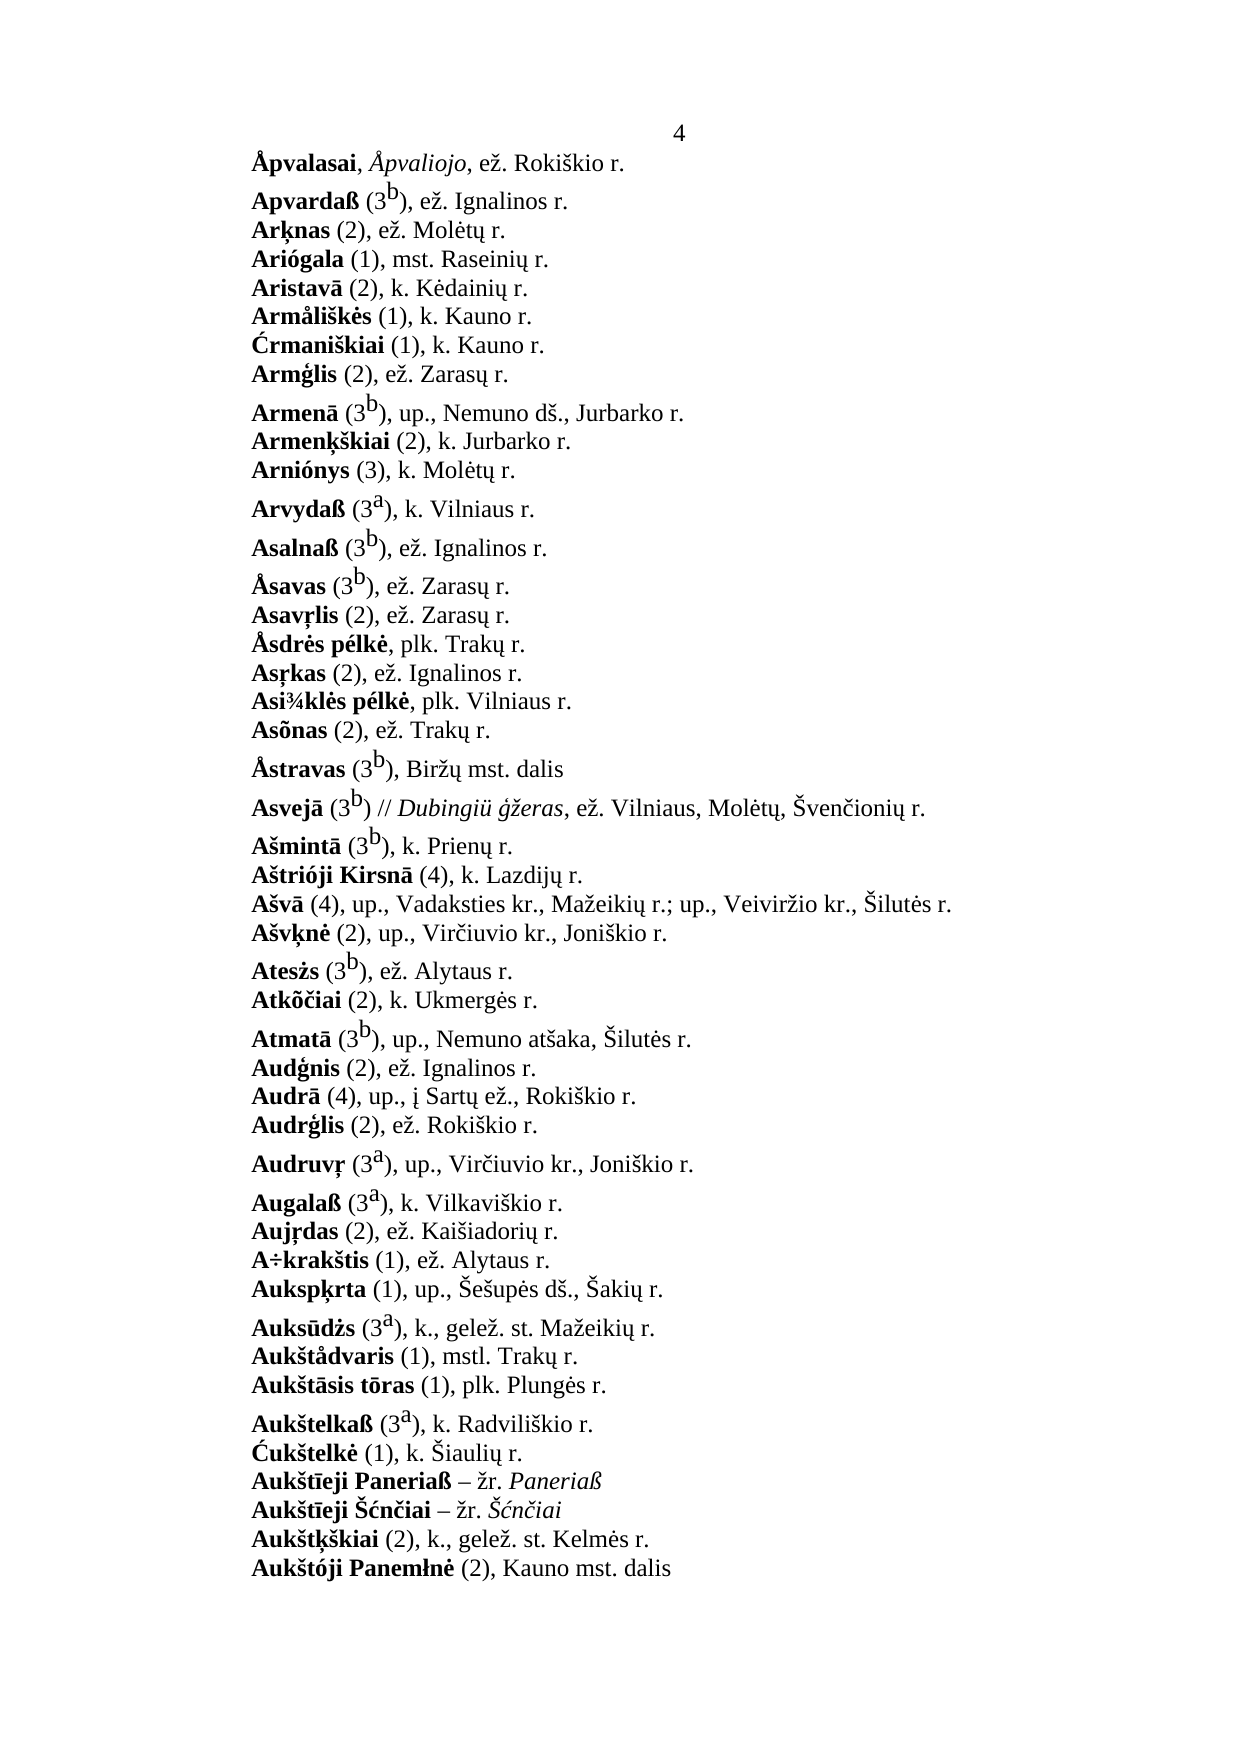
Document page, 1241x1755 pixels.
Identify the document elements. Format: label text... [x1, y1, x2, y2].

text Aristavā (2), k. Kėdainių r. [177, 273, 1181, 301]
text Armģlis (2), ež. Zarasų r. [177, 359, 1181, 388]
text Aujŗdas (2), ež. Kaišiadorių r. [177, 1216, 1181, 1245]
text Asavŗlis (2), ež. Zarasų r. [177, 600, 1181, 629]
text Armåliškės (1), k. Kauno r. [177, 301, 1181, 330]
text Atkõčiai (2), k. Ukmergės r. [177, 985, 1181, 1014]
text Aukštķškiai (2), k., gelež. st. Kelmės r. [177, 1524, 1181, 1553]
text Asvejā (3b) // Dubingiü ģžeras, ež. Vilniaus, Molėtų, Švenčionių r. [177, 783, 1181, 821]
text Aukštīeji Paneriaß – žr. Paneriaß [177, 1466, 1181, 1495]
text Arvydaß (3a), k. Vilniaus r. [177, 484, 1181, 523]
text Ariógala (1), mst. Raseinių r. [177, 244, 1181, 273]
text Åstravas (3b), Biržų mst. dalis [177, 744, 1181, 783]
text Aukštådvaris (1), mstl. Trakų r. [177, 1341, 1181, 1370]
text Audģnis (2), ež. Ignalinos r. [177, 1053, 1181, 1081]
text Atmatā (3b), up., Nemuno atšaka, Šilutės r. [177, 1014, 1181, 1053]
text Aukštīeji Šćnčiai – žr. Šćnčiai [177, 1495, 1181, 1524]
text Arniónys (3), k. Molėtų r. [177, 455, 1181, 484]
text Arķnas (2), ež. Molėtų r. [177, 215, 1181, 244]
text Aštrióji Kirsnā (4), k. Lazdijų r. [177, 860, 1181, 889]
text Aukspķrta (1), up., Šešupės dš., Šakių r. [177, 1274, 1181, 1303]
text Augalaß (3a), k. Vilkaviškio r. [177, 1178, 1181, 1216]
text Audruvŗ (3a), up., Virčiuvio kr., Joniškio r. [177, 1139, 1181, 1178]
text Atesżs (3b), ež. Alytaus r. [177, 946, 1181, 985]
text Audrģlis (2), ež. Rokiškio r. [177, 1110, 1181, 1139]
text Auksūdżs (3a), k., gelež. st. Mažeikių r. [177, 1303, 1181, 1341]
text Asalnaß (3b), ež. Ignalinos r. [177, 523, 1181, 561]
text Aukštāsis tōras (1), plk. Plungės r. [177, 1370, 1181, 1399]
text Ašmintā (3b), k. Prienų r. [177, 821, 1181, 860]
text Apvardaß (3b), ež. Ignalinos r. [177, 176, 1181, 215]
text Ašvķnė (2), up., Virčiuvio kr., Joniškio r. [177, 918, 1181, 946]
text Audrā (4), up., į Sartų ež., Rokiškio r. [177, 1081, 1181, 1110]
text Asŗkas (2), ež. Ignalinos r. [177, 658, 1181, 686]
text Ćrmaniškiai (1), k. Kauno r. [177, 330, 1181, 359]
text Aukštóji Panemłnė (2), Kauno mst. dalis [177, 1553, 1181, 1581]
text Asi¾klės pélkė, plk. Vilniaus r. [177, 686, 1181, 715]
text A÷krakštis (1), ež. Alytaus r. [177, 1245, 1181, 1274]
text Åsavas (3b), ež. Zarasų r. [177, 561, 1181, 600]
text Aukštelkaß (3a), k. Radviliškio r. [177, 1399, 1181, 1438]
text Ašvā (4), up., Vadaksties kr., Mažeikių r.; up., Veiviržio kr., Šilutės r. [177, 889, 1181, 918]
text Åpvalasai, åpvaliojo, ež. Rokiškio r. [177, 148, 1181, 176]
text Asõnas (2), ež. Trakų r. [177, 715, 1181, 744]
text Ćukštelkė (1), k. Šiaulių r. [177, 1438, 1181, 1466]
text Armenķškiai (2), k. Jurbarko r. [177, 426, 1181, 455]
text Armenā (3b), up., Nemuno dš., Jurbarko r. [177, 388, 1181, 426]
text Åsdrės pélkė, plk. Trakų r. [177, 629, 1181, 658]
